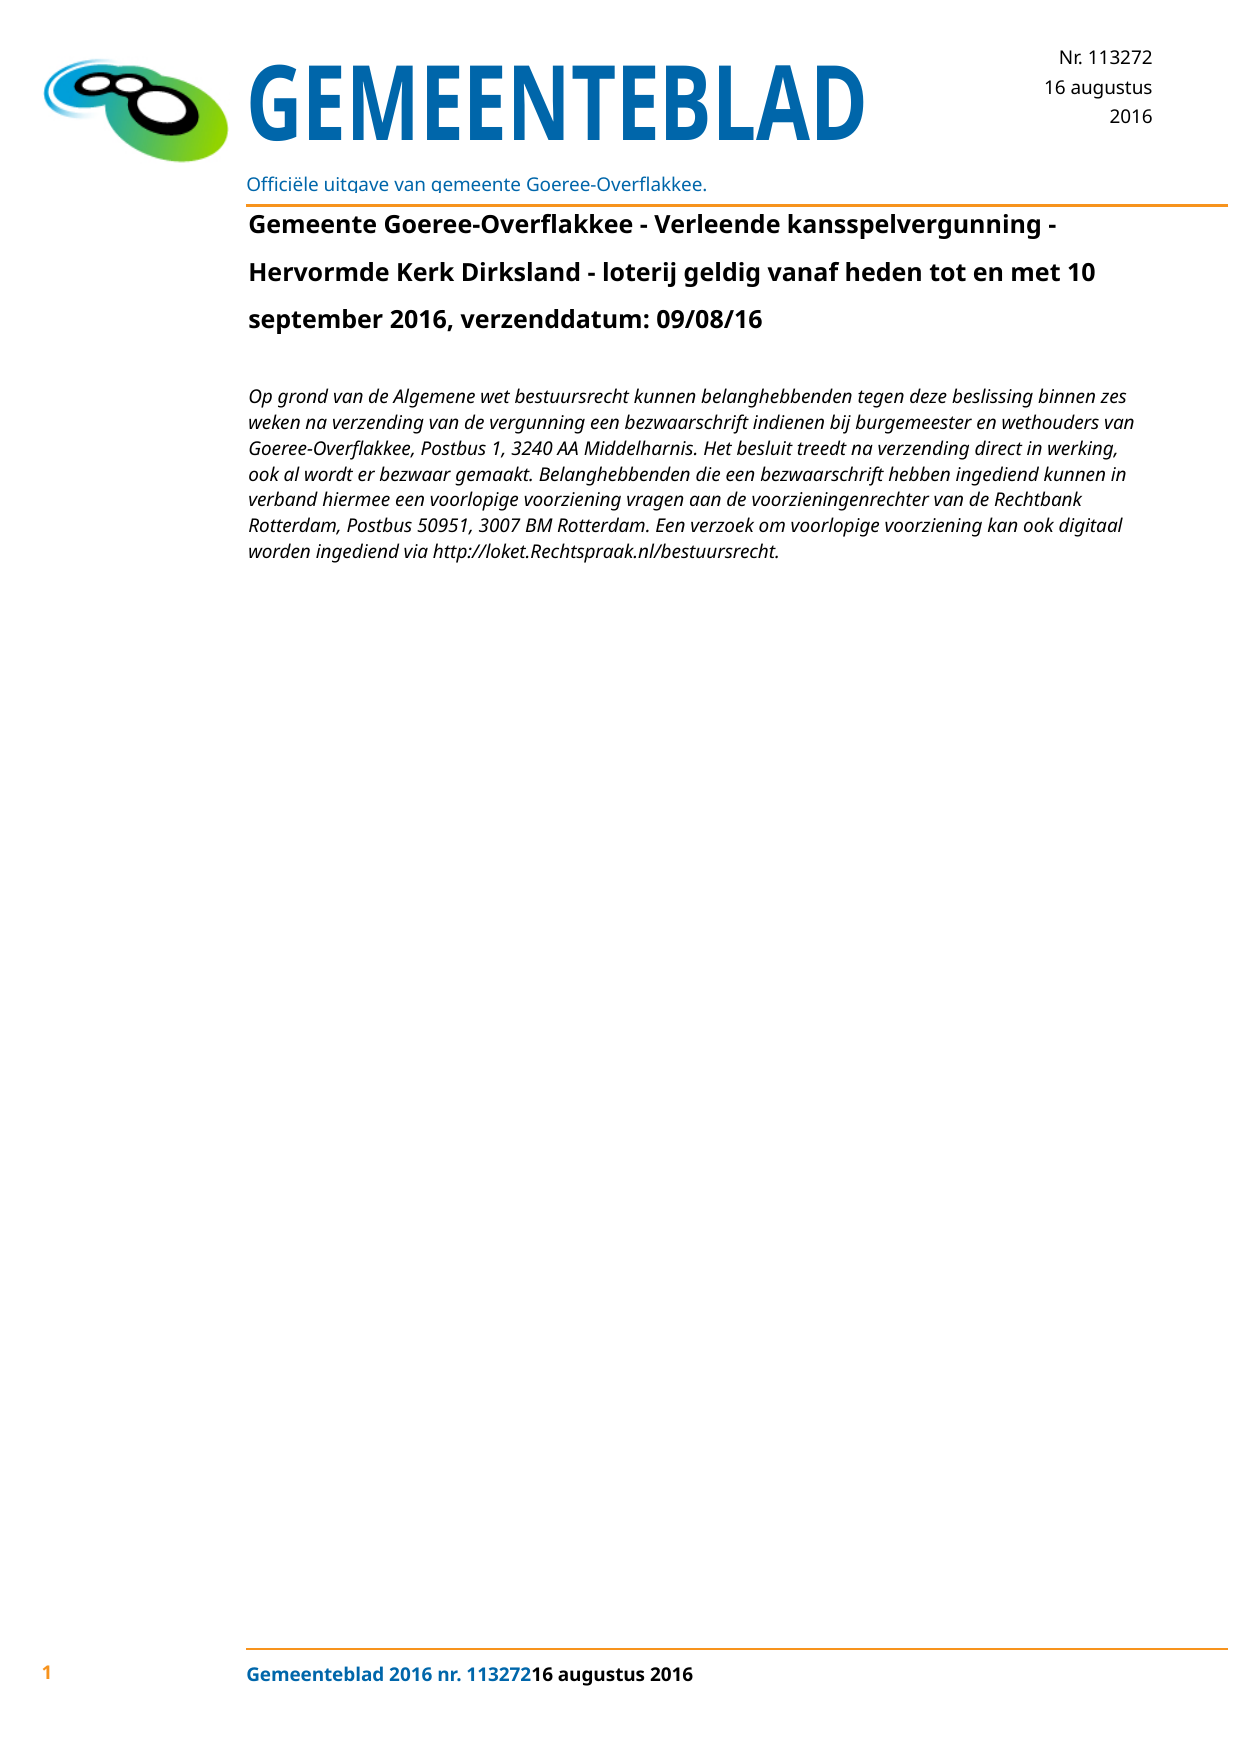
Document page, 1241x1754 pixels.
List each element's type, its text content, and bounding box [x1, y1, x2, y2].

text Op grond van de Algemene wet bestuursrecht kunnen belanghebbenden tegen deze beslissing binnen zes weken na verzending van de vergunning een bezwaarschrift indienen bij burgemeester en wethouders van Goeree-Overflakkee, Postbus 1, 3240 AA Middelharnis. Het besluit treedt na verzending direct in werking, ook al wordt er bezwaar gemaakt. Belanghebbenden die een bezwaarschrift hebben ingediend kunnen in verband hiermee een voorlopige voorziening vragen aan de voorzieningenrechter van de Rechtbank Rotterdam, Postbus 50951, 3007 BM Rotterdam. Een verzoek om voorlopige voorziening kan ook digitaal worden ingediend via http://loket.Rechtspraak.nl/bestuursrecht. [248, 384, 1152, 564]
picture [41, 47, 231, 172]
text Gemeente Goeree-Overflakkee - Verleende kansspelvergunning - Hervormde Kerk Dirksland - loterij geldig vanaf heden tot en met 10 september 2016, verzenddatum: 09/08/16 [248, 207, 1152, 336]
